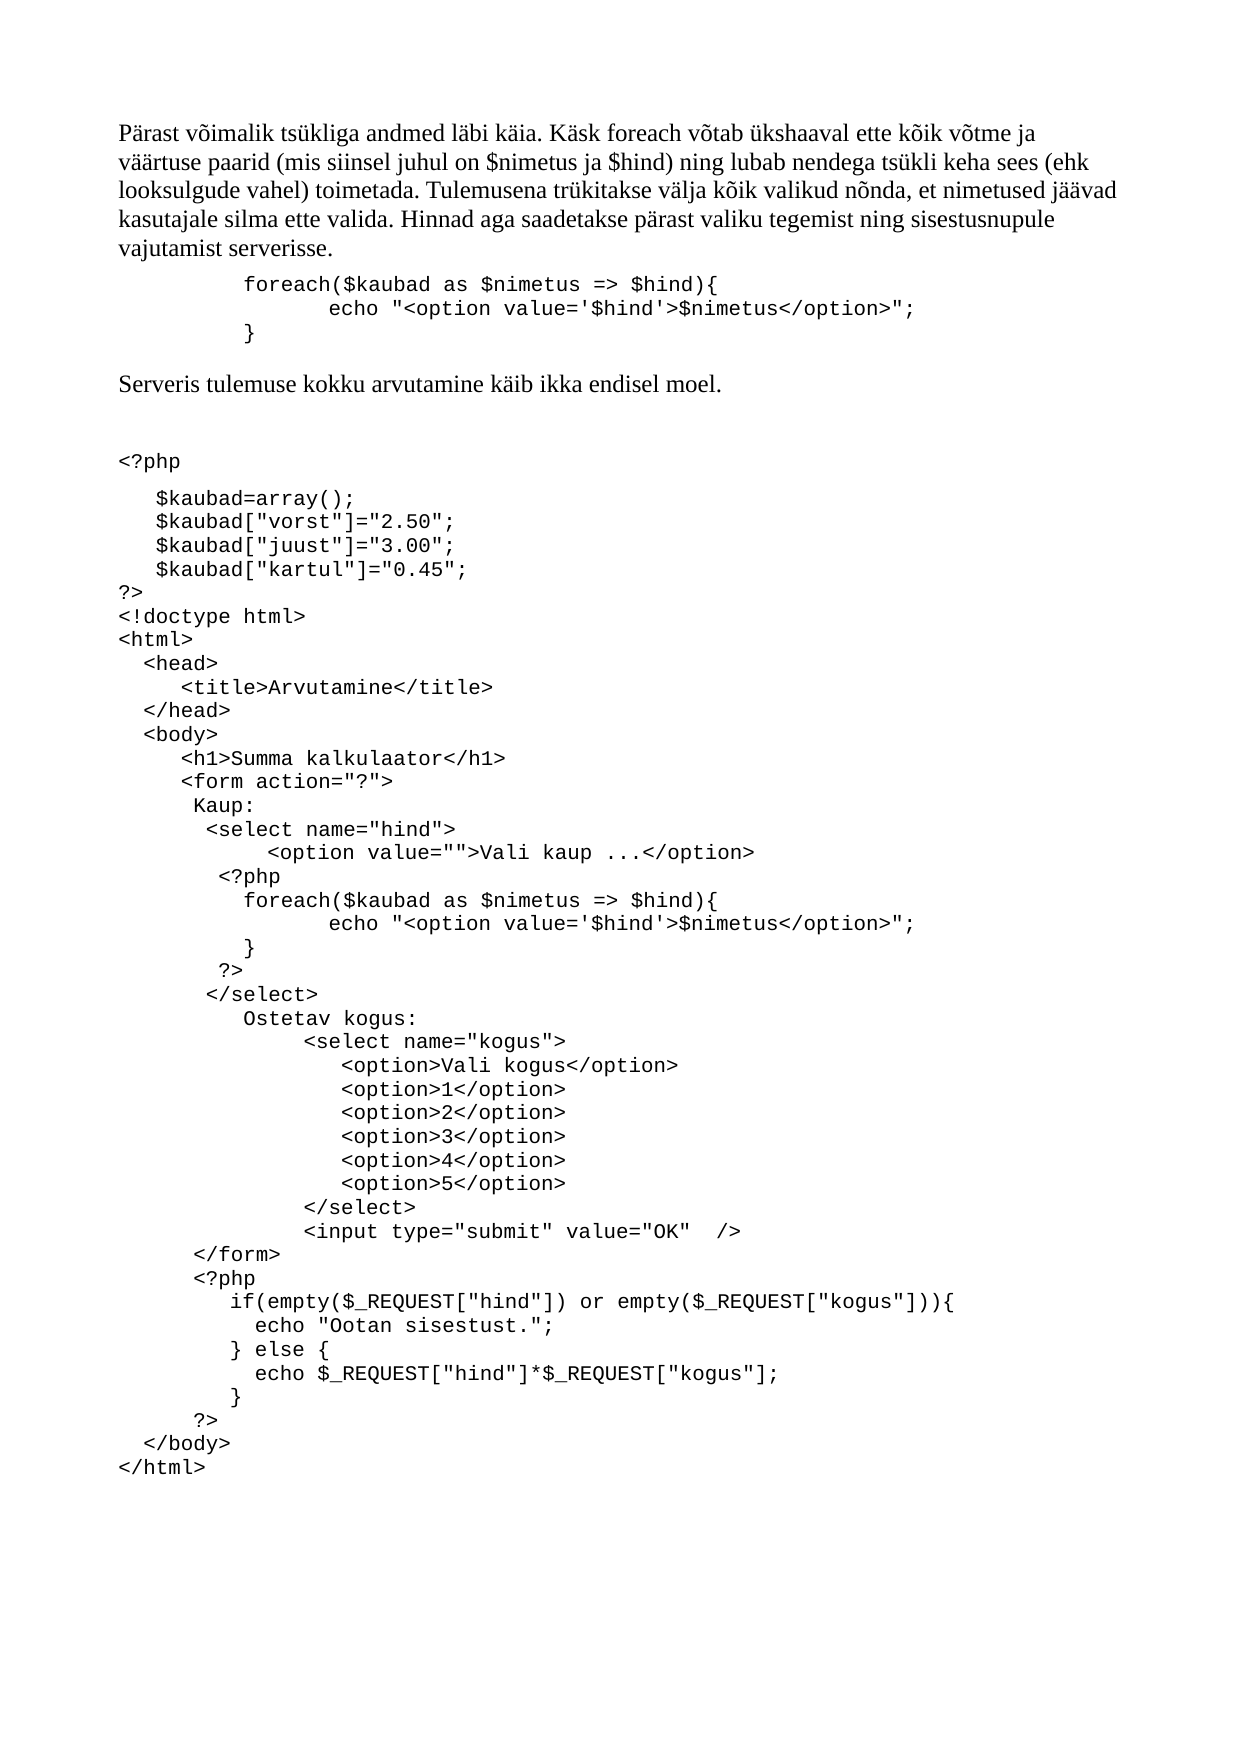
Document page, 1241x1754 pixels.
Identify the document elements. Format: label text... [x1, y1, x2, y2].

text <form action="?"> [118, 771, 1122, 795]
text Pärast võimalik tsükliga andmed läbi käia. Käsk foreach võtab ükshaaval ette kõik võtme ja väärtuse paarid (mis siinsel juhul on $nimetus ja $hind) ning lubab nendega tsükli keha sees (ehk looksulgude vahel) toimetada. Tulemusena trükitakse välja kõik valikud nõnda, et nimetused jäävad kasutajale silma ette valida. Hinnad aga saadetakse pärast valiku tegemist ning sisestusnupule vajutamist serverisse. [118, 118, 1122, 262]
text <option>Vali kogus</option> [118, 1055, 1122, 1079]
text ?> [118, 1410, 1122, 1433]
text Kaup: [118, 795, 1122, 819]
text <?php [118, 866, 1122, 889]
text </head> [118, 700, 1122, 724]
text <option>1</option> [118, 1079, 1122, 1102]
text <html> [118, 629, 1122, 653]
text </form> [118, 1244, 1122, 1268]
text foreach($kaubad as $nimetus => $hind){ [118, 274, 1122, 298]
text if(empty($_REQUEST["hind"]) or empty($_REQUEST["kogus"])){ [118, 1292, 1122, 1315]
text echo "<option value='$hind'>$nimetus</option>"; [118, 913, 1122, 937]
text $kaubad["kartul"]="0.45"; [118, 558, 1122, 582]
text <head> [118, 653, 1122, 677]
text foreach($kaubad as $nimetus => $hind){ [118, 889, 1122, 913]
text <select name="hind"> [118, 819, 1122, 842]
text <h1>Summa kalkulaator</h1> [118, 748, 1122, 771]
text Ostetav kogus: [118, 1008, 1122, 1031]
text $kaubad=array(); [118, 488, 1122, 511]
text </body> [118, 1433, 1122, 1457]
text <!doctype html> [118, 606, 1122, 629]
text <select name="kogus"> [118, 1031, 1122, 1055]
text </select> [118, 984, 1122, 1008]
text } else { [118, 1339, 1122, 1362]
text $kaubad["juust"]="3.00"; [118, 535, 1122, 558]
text <option>2</option> [118, 1102, 1122, 1126]
text $kaubad["vorst"]="2.50"; [118, 511, 1122, 535]
text <body> [118, 724, 1122, 748]
text <option value="">Vali kaup ...</option> [118, 842, 1122, 866]
text <?php [118, 451, 1122, 475]
text ?> [118, 582, 1122, 606]
text <?php [118, 1268, 1122, 1292]
text echo "Ootan sisestust."; [118, 1315, 1122, 1339]
text <input type="submit" value="OK" /> [118, 1221, 1122, 1244]
text ?> [118, 961, 1122, 984]
text <title>Arvutamine</title> [118, 677, 1122, 700]
text } [118, 937, 1122, 961]
text <option>4</option> [118, 1150, 1122, 1173]
text echo "<option value='$hind'>$nimetus</option>"; [118, 298, 1122, 322]
text <option>5</option> [118, 1173, 1122, 1197]
text </html> [118, 1457, 1122, 1481]
text } [118, 322, 1122, 345]
text echo $_REQUEST["hind"]*$_REQUEST["kogus"]; [118, 1362, 1122, 1386]
text Serveris tulemuse kokku arvutamine käib ikka endisel moel. [118, 369, 1122, 398]
text <option>3</option> [118, 1126, 1122, 1150]
text } [118, 1386, 1122, 1410]
text </select> [118, 1197, 1122, 1221]
